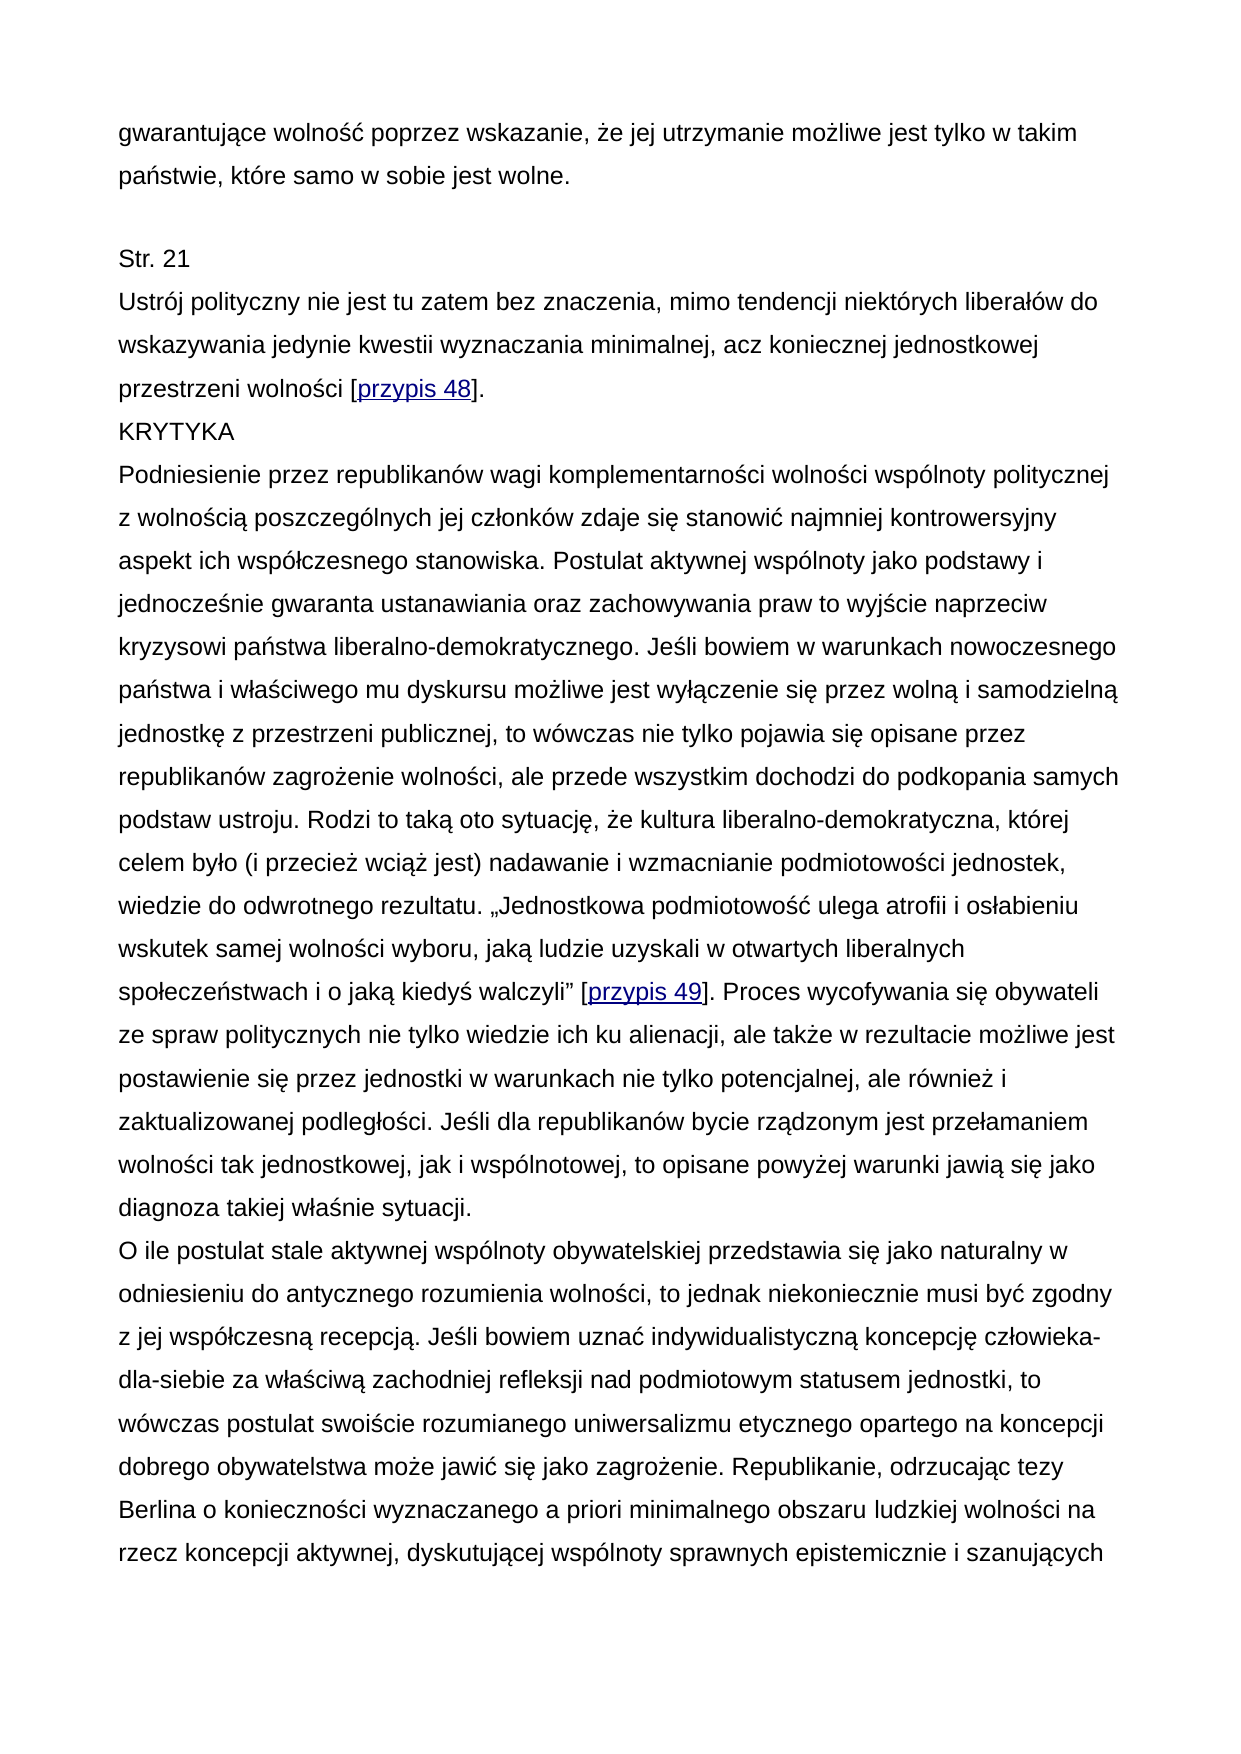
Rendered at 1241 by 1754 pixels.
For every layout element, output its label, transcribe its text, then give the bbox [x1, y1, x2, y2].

text gwarantujące wolność poprzez wskazanie, że jej utrzymanie możliwe jest tylko w takim państwie, które samo w sobie jest wolne. [118, 118, 1122, 190]
text Podniesienie przez republikanów wagi komplementarności wolności wspólnoty politycznej z wolnością poszczególnych jej członków zdaje się stanowić najmniej kontrowersyjny aspekt ich współczesnego stanowiska. Postulat aktywnej wspólnoty jako podstawy i jednocześnie gwaranta ustanawiania oraz zachowywania praw to wyjście naprzeciw kryzysowi państwa liberalno-demokratycznego. Jeśli bowiem w warunkach nowoczesnego państwa i właściwego mu dyskursu możliwe jest wyłączenie się przez wolną i samodzielną jednostkę z przestrzeni publicznej, to wówczas nie tylko pojawia się opisane przez republikanów zagrożenie wolności, ale przede wszystkim dochodzi do podkopania samych podstaw ustroju. Rodzi to taką oto sytuację, że kultura liberalno-demokratyczna, której celem było (i przecież wciąż jest) nadawanie i wzmacnianie podmiotowości jednostek, wiedzie do odwrotnego rezultatu. „Jednostkowa podmiotowość ulega atrofii i osłabieniu wskutek samej wolności wyboru, jaką ludzie uzyskali w otwartych liberalnych społeczeństwach i o jaką kiedyś walczyli” [przypis 49]. Proces wycofywania się obywateli ze spraw politycznych nie tylko wiedzie ich ku alienacji, ale także w rezultacie możliwe jest postawienie się przez jednostki w warunkach nie tylko potencjalnej, ale również i zaktualizowanej podległości. Jeśli dla republikanów bycie rządzonym jest przełamaniem wolności tak jednostkowej, jak i wspólnotowej, to opisane powyżej warunki jawią się jako diagnoza takiej właśnie sytuacji. [118, 460, 1122, 1222]
text O ile postulat stale aktywnej wspólnoty obywatelskiej przedstawia się jako naturalny w odniesieniu do antycznego rozumienia wolności, to jednak niekoniecznie musi być zgodny z jej współczesną recepcją. Jeśli bowiem uznać indywidualistyczną koncepcję człowieka-dla-siebie za właściwą zachodniej refleksji nad podmiotowym statusem jednostki, to wówczas postulat swoiście rozumianego uniwersalizmu etycznego opartego na koncepcji dobrego obywatelstwa może jawić się jako zagrożenie. Republikanie, odrzucając tezy Berlina o konieczności wyznaczanego a priori minimalnego obszaru ludzkiej wolności na rzecz koncepcji aktywnej, dyskutującej wspólnoty sprawnych epistemicznie i szanujących [118, 1236, 1122, 1567]
subtitle KRYTYKA [118, 417, 1122, 446]
text Ustrój polityczny nie jest tu zatem bez znaczenia, mimo tendencji niektórych liberałów do wskazywania jedynie kwestii wyznaczania minimalnej, acz koniecznej jednostkowej przestrzeni wolności [przypis 48]. [118, 287, 1122, 402]
text Str. 21 [118, 244, 1122, 273]
